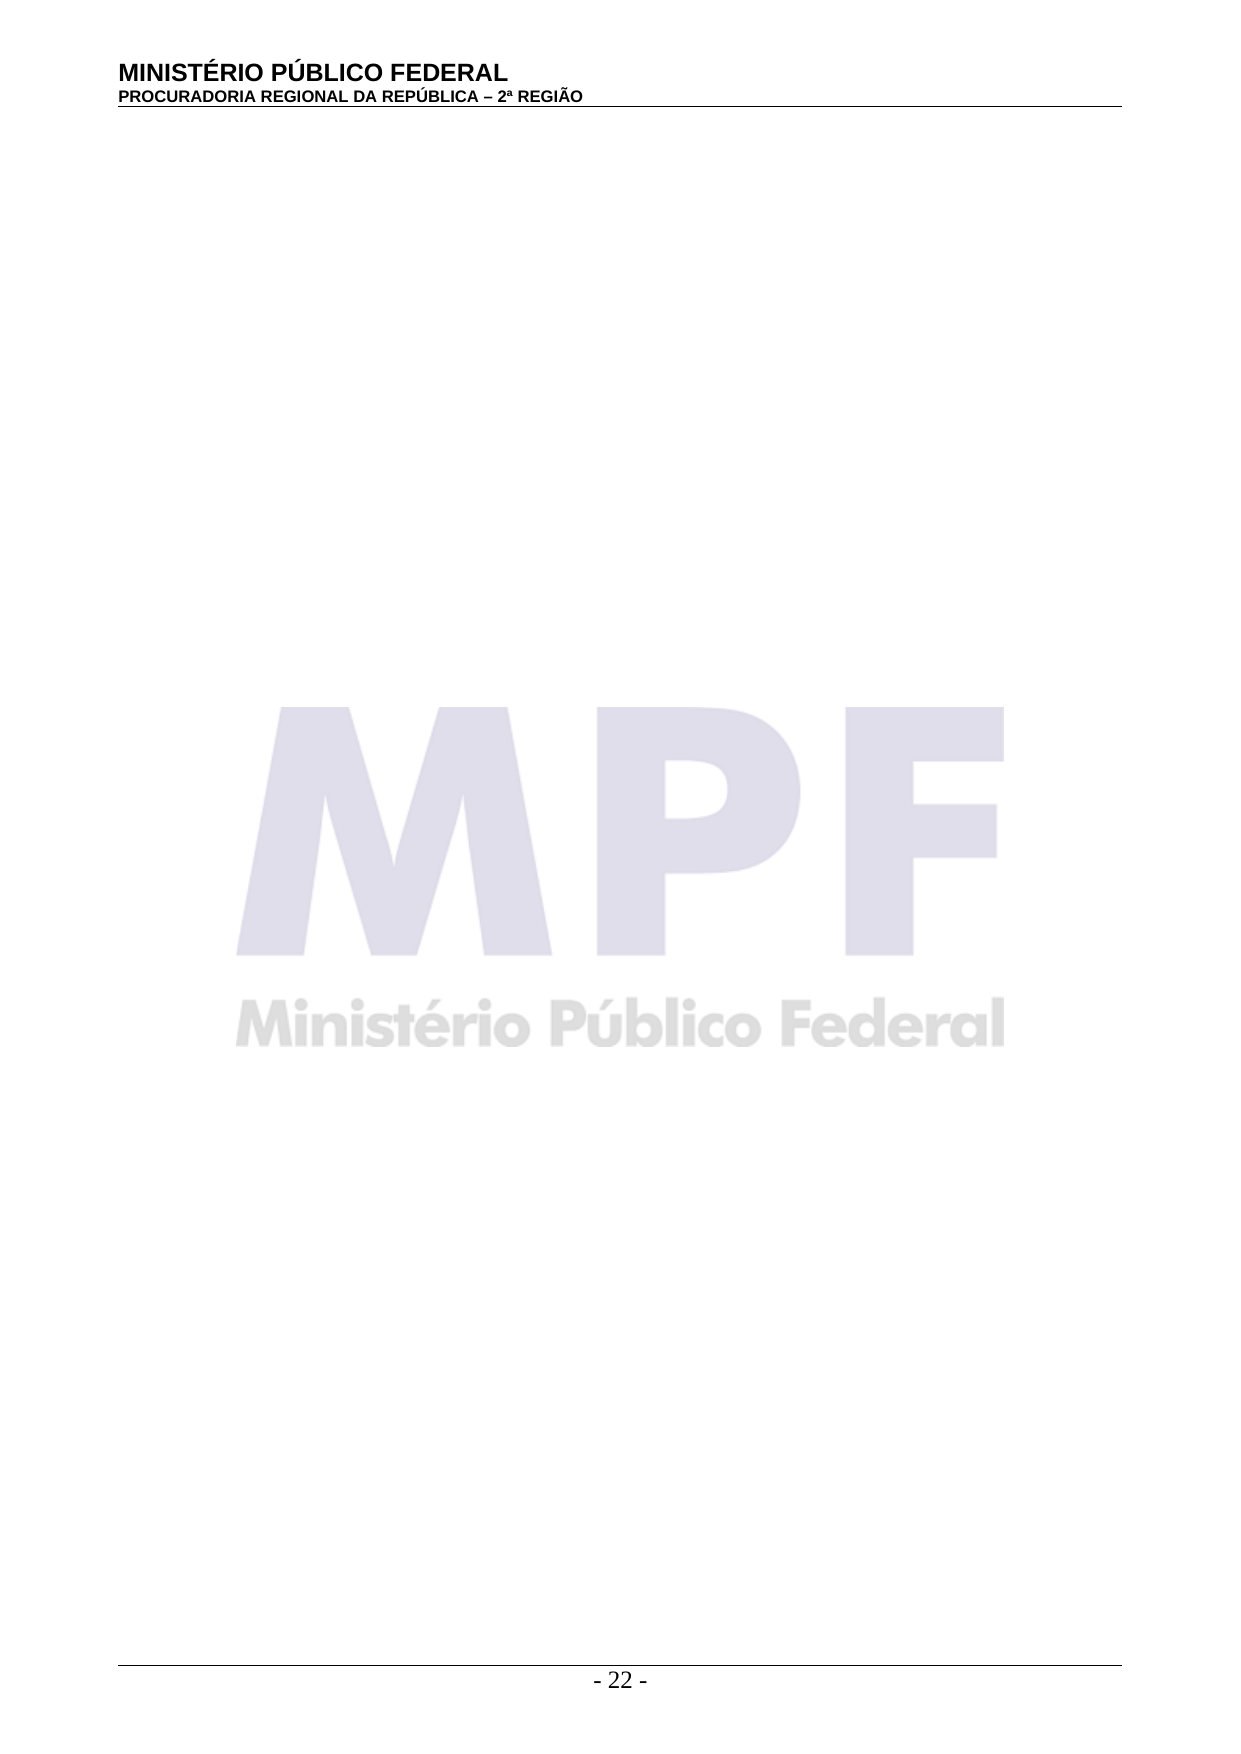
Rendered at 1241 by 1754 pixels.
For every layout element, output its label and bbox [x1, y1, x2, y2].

picture [236, 707, 1004, 1047]
